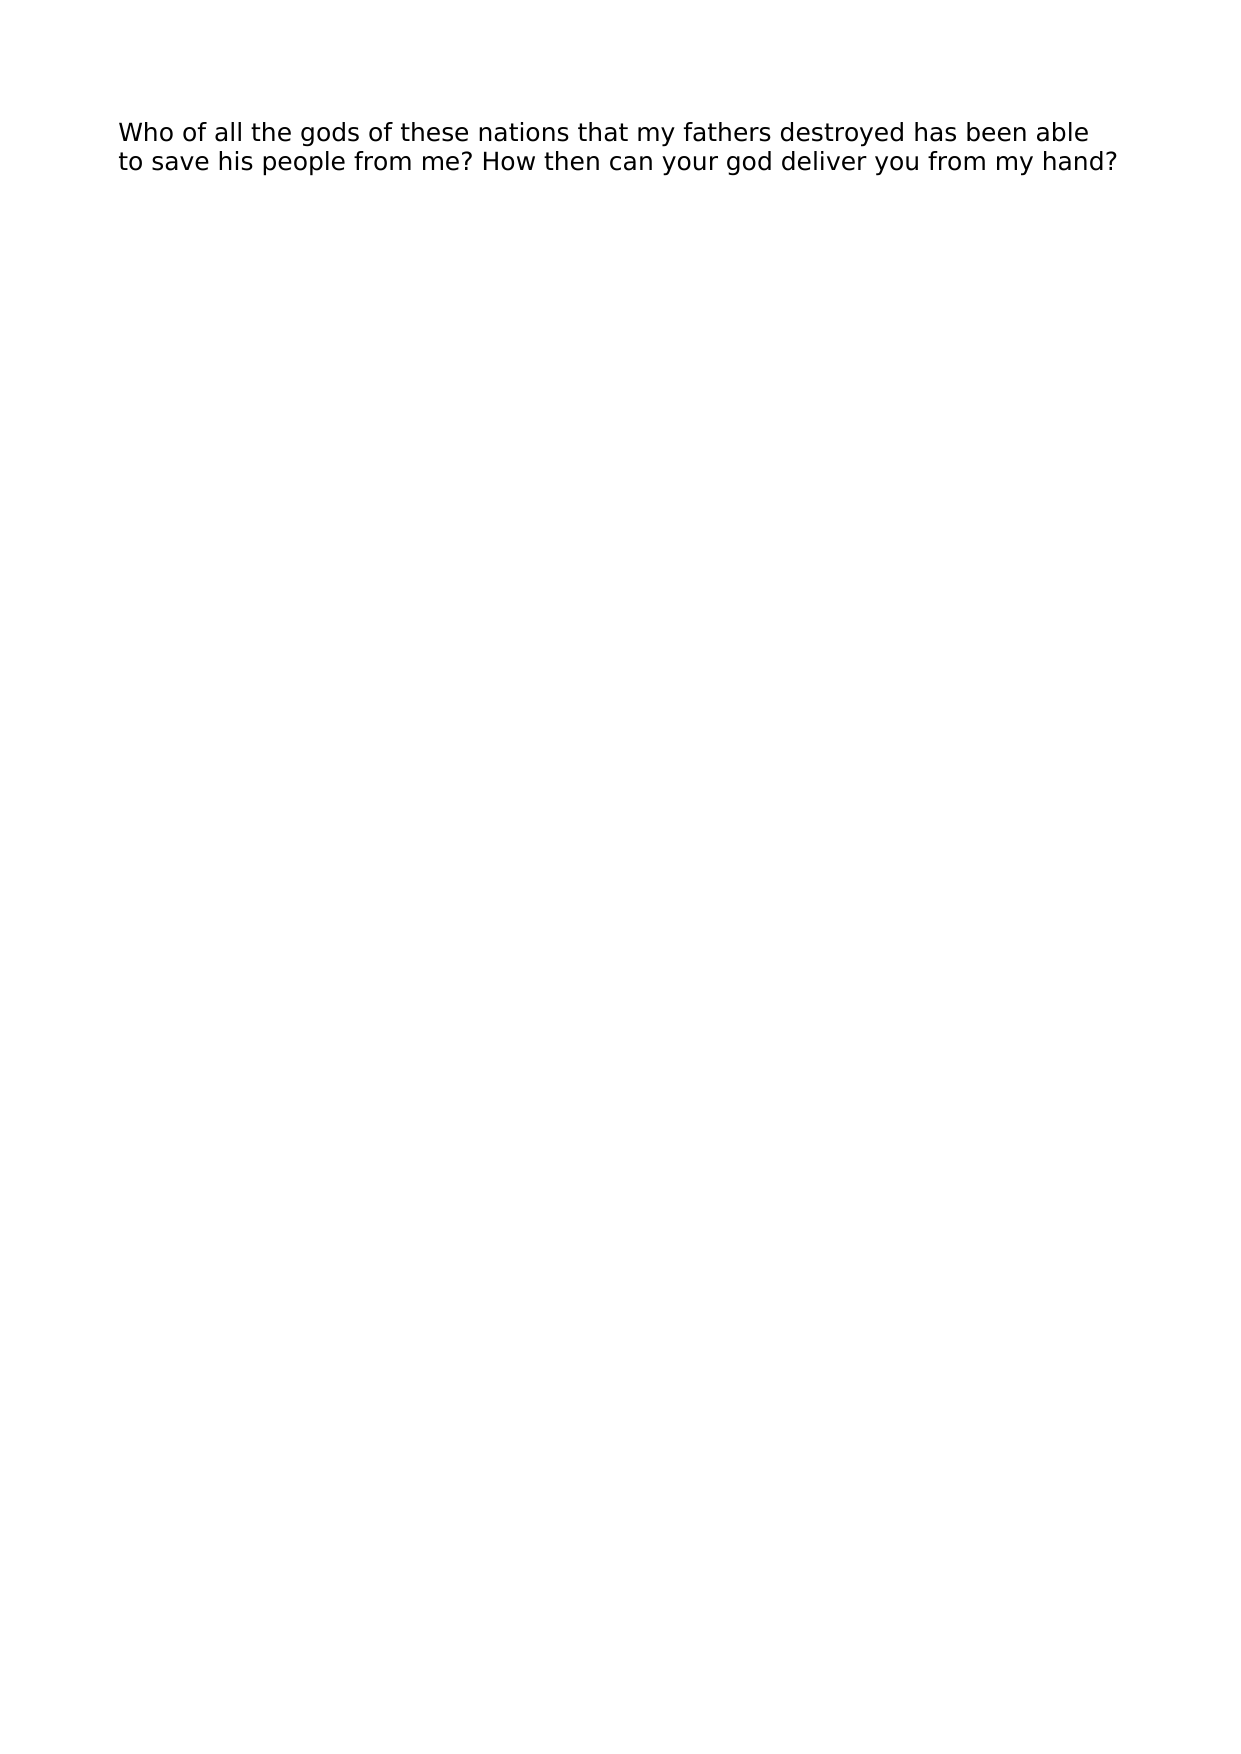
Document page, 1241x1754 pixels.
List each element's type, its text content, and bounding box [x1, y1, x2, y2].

text Who of all the gods of these nations that my fathers destroyed has been able to save his people from me? How then can your god deliver you from my hand? [118, 118, 1122, 176]
